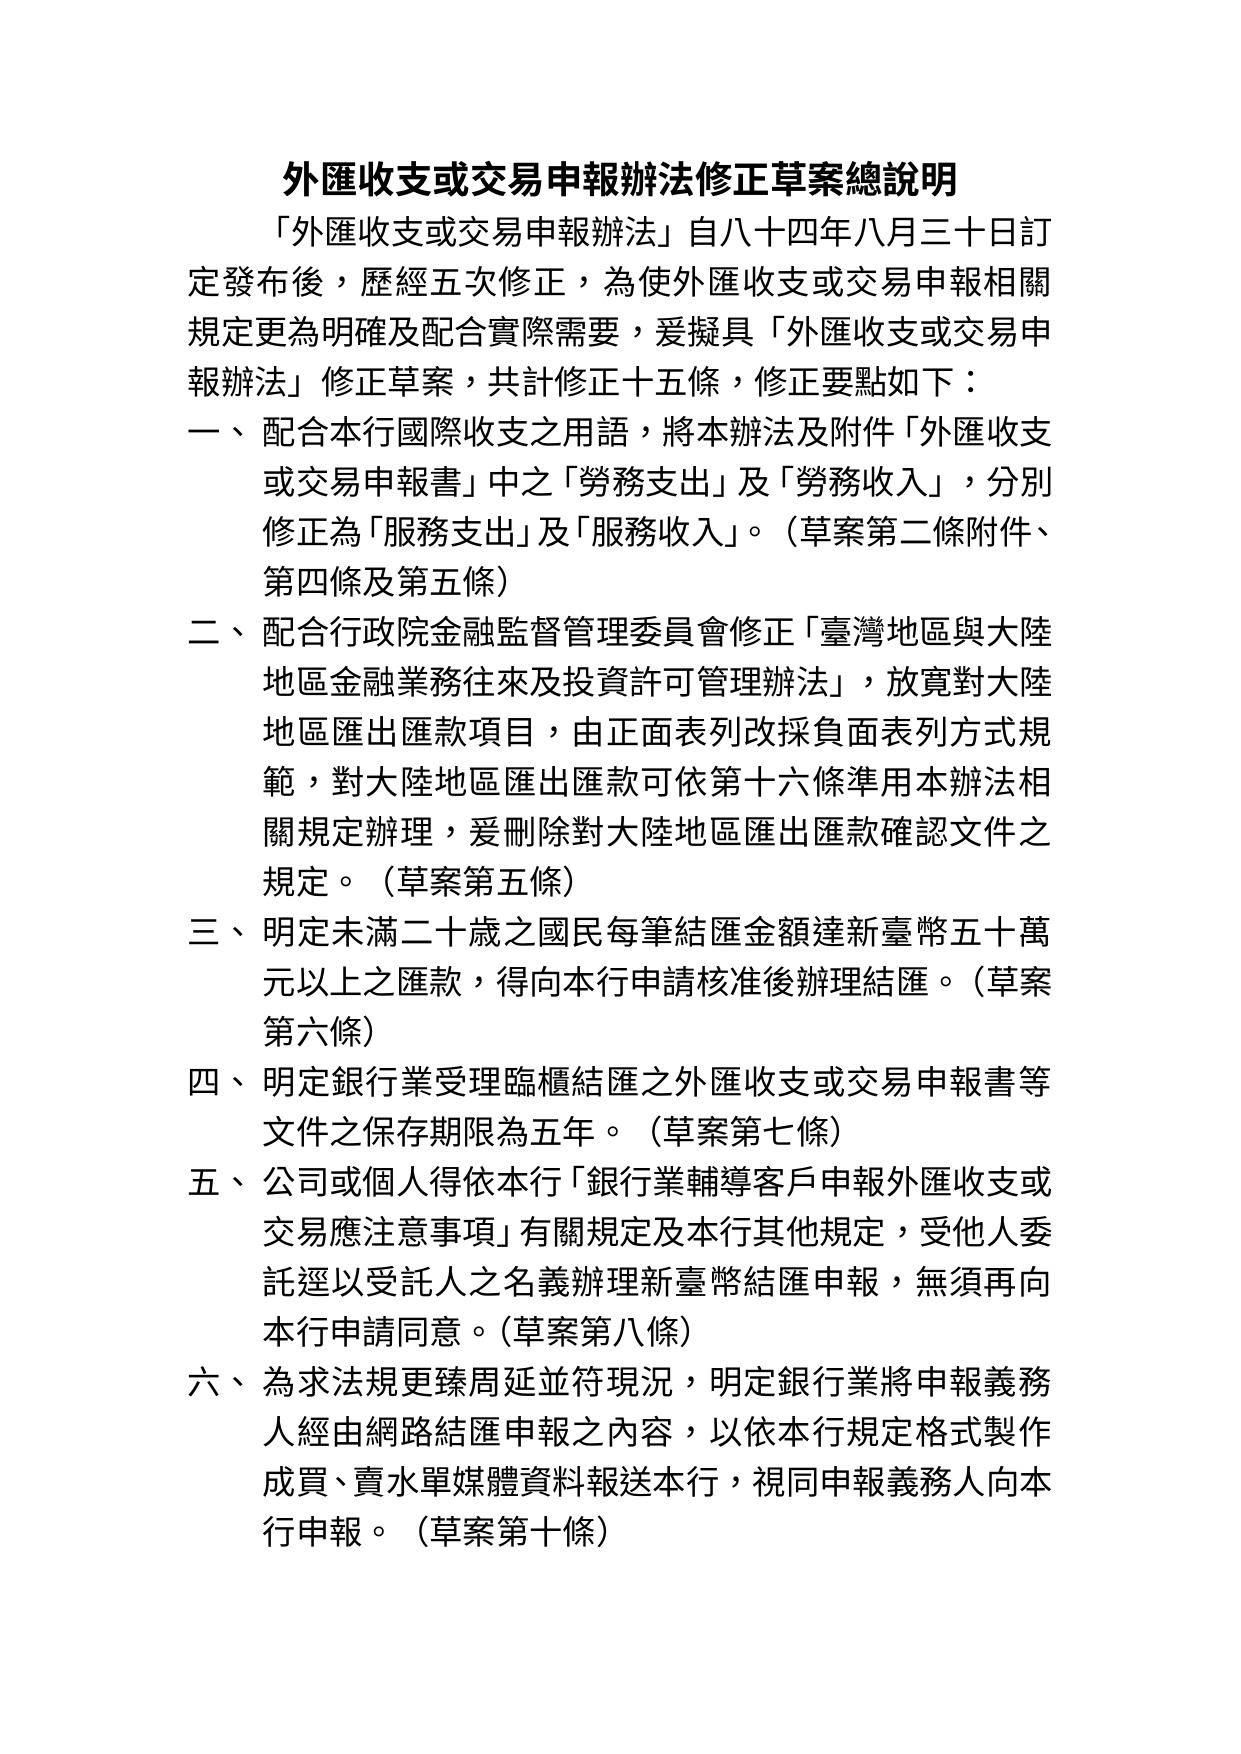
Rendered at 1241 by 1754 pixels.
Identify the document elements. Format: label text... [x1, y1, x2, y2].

list 為求法規更臻周延並符現況，明定銀行業將申報義務人經由網路結匯申報之內容，以依本行規定格式製作成買、賣水單媒體資料報送本行，視同申報義務人向本行申報。（草案第十條） [187, 1354, 1053, 1554]
list 配合本行國際收支之用語，將本辦法及附件「外匯收支或交易申報書」中之「勞務支出」及「勞務收入」，分別修正為「服務支出」及「服務收入」。（草案第二條附件、第四條及第五條） [187, 404, 1053, 604]
text 外匯收支或交易申報辦法修正草案總說明 [187, 150, 1053, 204]
list 配合行政院金融監督管理委員會修正「臺灣地區與大陸地區金融業務往來及投資許可管理辦法」，放寛對大陸地區匯出匯款項目，由正面表列改採負面表列方式規範，對大陸地區匯出匯款可依第十六條準用本辦法相關規定辦理，爰刪除對大陸地區匯出匯款確認文件之規定。（草案第五條） [187, 604, 1053, 904]
list 明定銀行業受理臨櫃結匯之外匯收支或交易申報書等文件之保存期限為五年。（草案第七條） [187, 1054, 1053, 1154]
list 公司或個人得依本行「銀行業輔導客戶申報外匯收支或交易應注意事項」有關規定及本行其他規定，受他人委託逕以受託人之名義辦理新臺幣結匯申報，無須再向本行申請同意。（草案第八條） [187, 1154, 1053, 1354]
text 「外匯收支或交易申報辦法」自八十四年八月三十日訂定發布後，歷經五次修正，為使外匯收支或交易申報相關規定更為明確及配合實際需要，爰擬具「外匯收支或交易申報辦法」修正草案，共計修正十五條，修正要點如下： [187, 204, 1053, 404]
list 明定未滿二十歳之國民每筆結匯金額達新臺幣五十萬元以上之匯款，得向本行申請核准後辦理結匯。（草案第六條） [187, 904, 1053, 1054]
